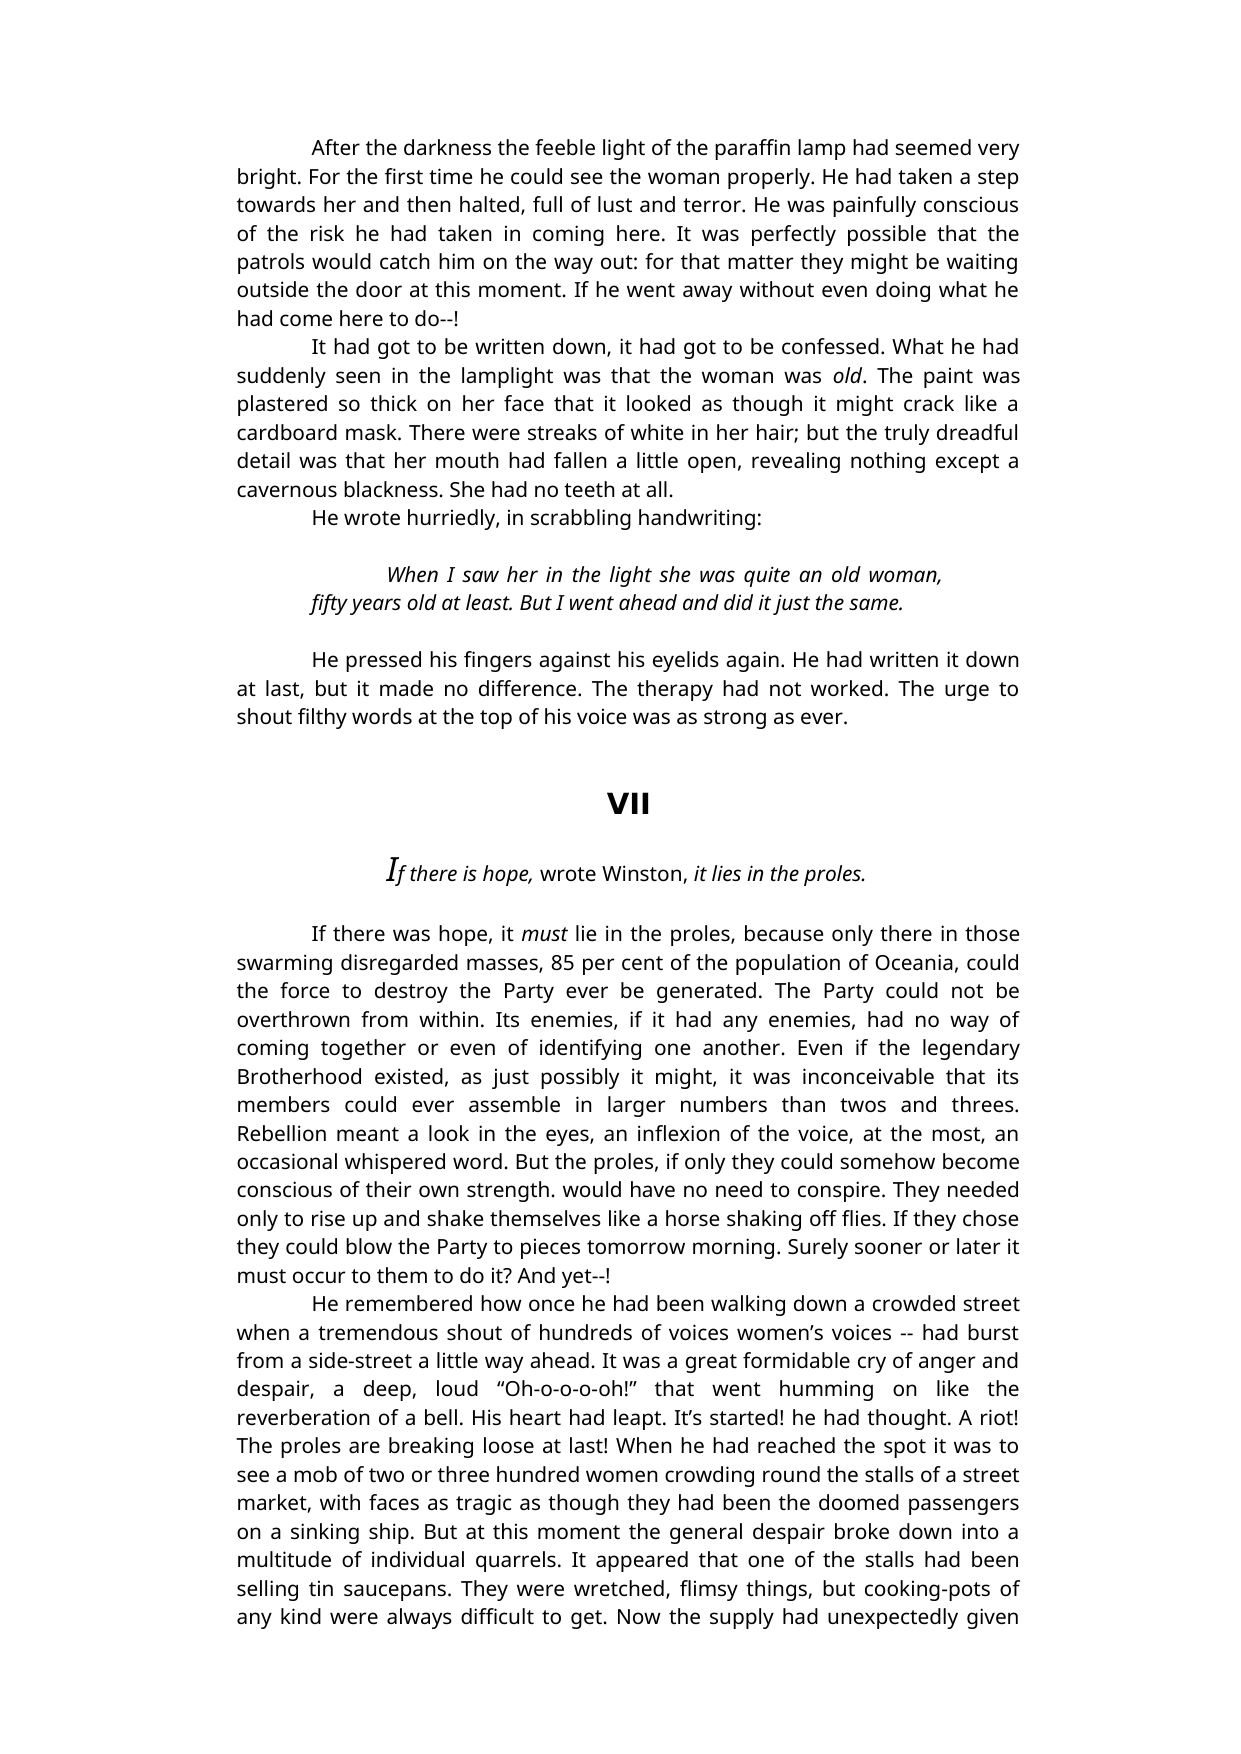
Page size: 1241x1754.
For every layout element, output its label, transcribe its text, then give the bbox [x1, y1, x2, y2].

text VII [236, 787, 1021, 821]
text He remembered how once he had been walking down a crowded street when a tremendous shout of hundreds of voices women’s voices -- had burst from a side-street a little way ahead. It was a great formidable cry of anger and despair, a deep, loud “Oh-o-o-o-oh!” that went humming on like the reverberation of a bell. His heart had leapt. It’s started! he had thought. A riot! The proles are breaking loose at last! When he had reached the spot it was to see a mob of two or three hundred women crowding round the stalls of a street market, with faces as tragic as though they had been the doomed passengers on a sinking ship. But at this moment the general despair broke down into a multitude of individual quarrels. It appeared that one of the stalls had been selling tin saucepans. They were wretched, flimsy things, but cooking-pots of any kind were always difficult to get. Now the supply had unexpectedly given [236, 1289, 1021, 1631]
text If there is hope, wrote Winston, it lies in the proles. [311, 846, 946, 891]
text When I saw her in the light she was quite an old woman, fifty years old at least. But I went ahead and did it just the same. [311, 560, 946, 617]
text He wrote hurriedly, in scrabbling handwriting: [236, 503, 1021, 532]
text After the darkness the feeble light of the paraffin lamp had seemed very bright. For the first time he could see the woman properly. He had taken a step towards her and then halted, full of lust and terror. He was painfully conscious of the risk he had taken in coming here. It was perfectly possible that the patrols would catch him on the way out: for that matter they might be waiting outside the door at this moment. If he went away without even doing what he had come here to do--! [236, 133, 1021, 332]
text It had got to be written down, it had got to be confessed. What he had suddenly seen in the lamplight was that the woman was old. The paint was plastered so thick on her face that it looked as though it might crack like a cardboard mask. There were streaks of white in her hair; but the truly dreadful detail was that her mouth had fallen a little open, revealing nothing except a cavernous blackness. She had no teeth at all. [236, 332, 1021, 503]
text If there was hope, it must lie in the proles, because only there in those swarming disregarded masses, 85 per cent of the population of Oceania, could the force to destroy the Party ever be generated. The Party could not be overthrown from within. Its enemies, if it had any enemies, had no way of coming together or even of identifying one another. Even if the legendary Brotherhood existed, as just possibly it might, it was inconceivable that its members could ever assemble in larger numbers than twos and threes. Rebellion meant a look in the eyes, an inflexion of the voice, at the most, an occasional whispered word. But the proles, if only they could somehow become conscious of their own strength. would have no need to conspire. They needed only to rise up and shake themselves like a horse shaking off flies. If they chose they could blow the Party to pieces tomorrow morning. Surely sooner or later it must occur to them to do it? And yet--! [236, 919, 1021, 1289]
text He pressed his fingers against his eyelids again. He had written it down at last, but it made no difference. The therapy had not worked. The urge to shout filthy words at the top of his voice was as strong as ever. [236, 645, 1021, 731]
